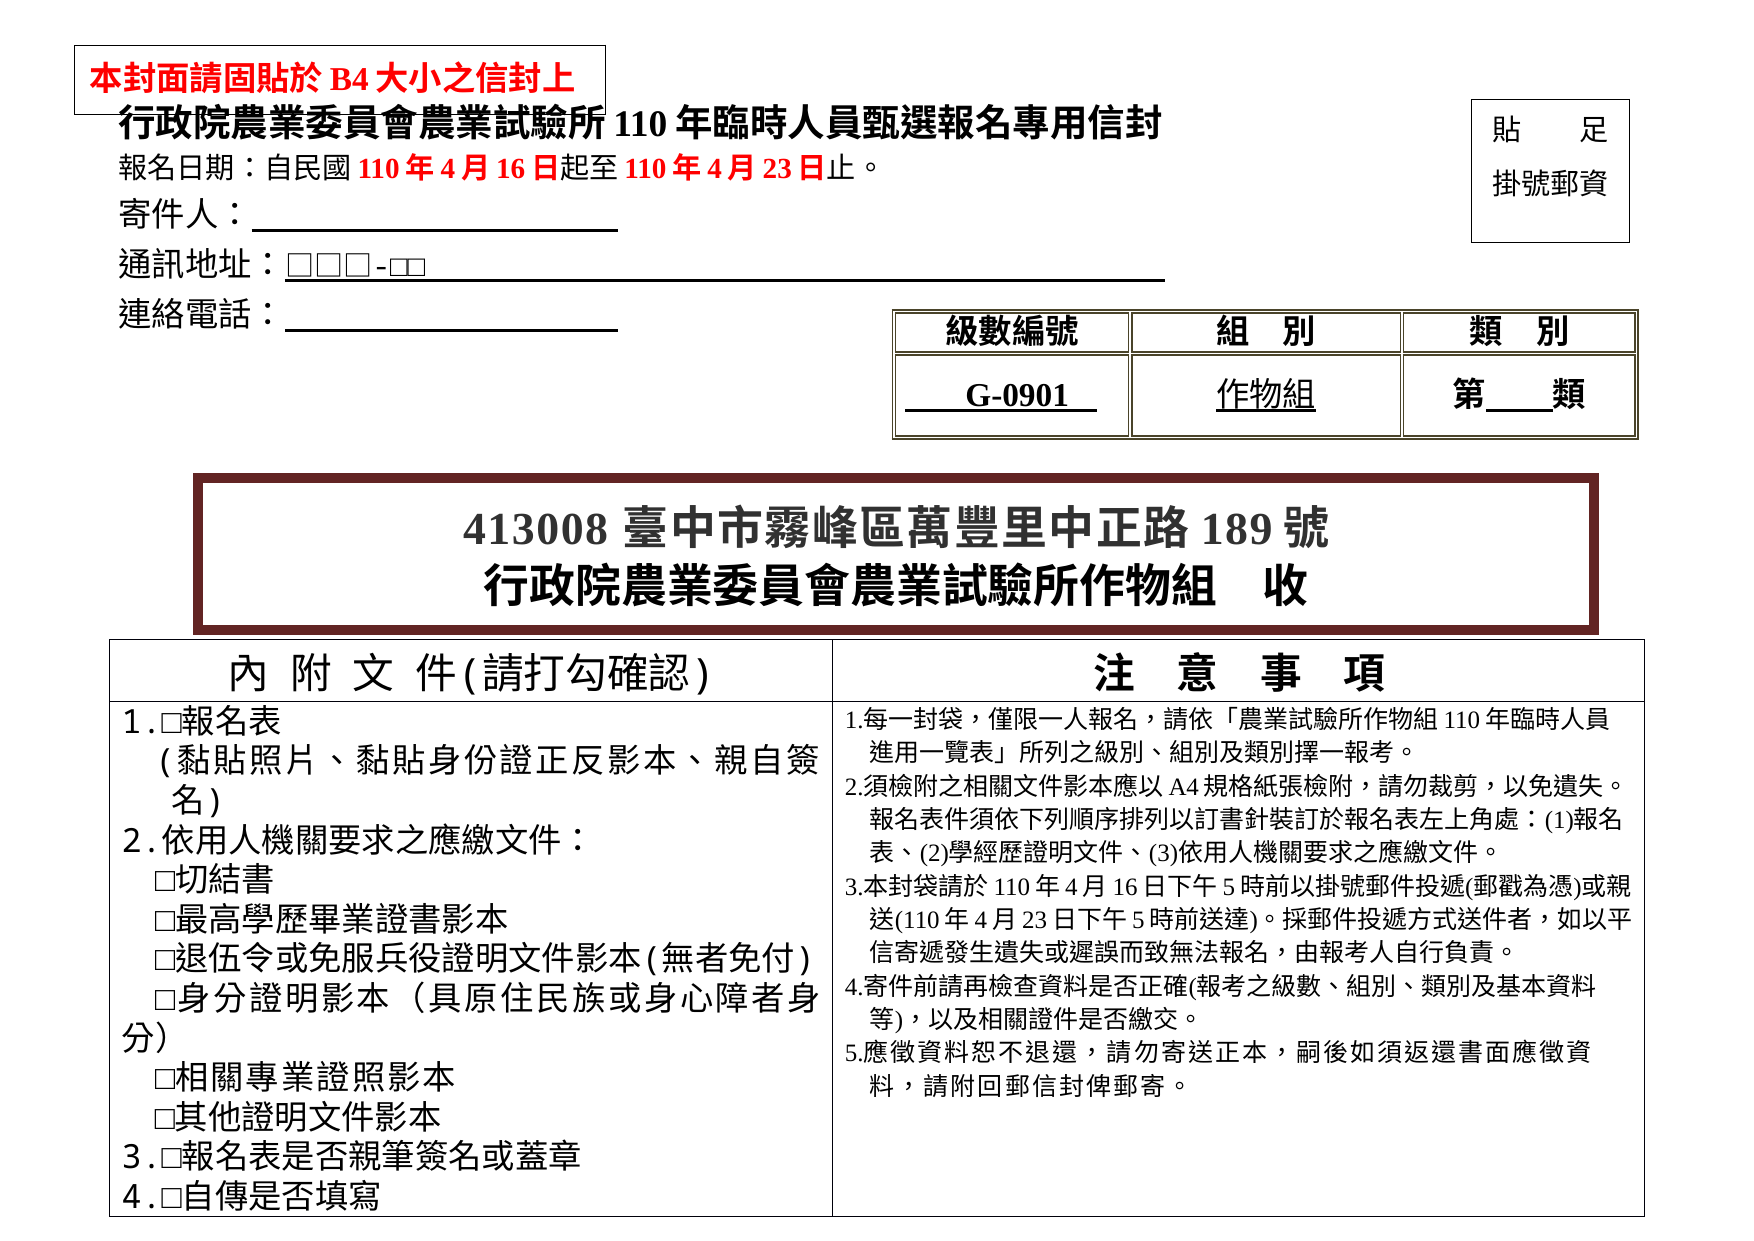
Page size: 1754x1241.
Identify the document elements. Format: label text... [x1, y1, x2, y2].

text 行政院農業委員會農業試驗所110年臨時人員甄選報名專用信封 [118, 103, 1471, 145]
text 連絡電話： [118, 287, 1636, 468]
table_header 類 別 [1404, 314, 1634, 351]
table_header 內 附 文 件(請打勾確認) [110, 640, 832, 701]
text 本封面請固貼於B4大小之信封上 [89, 52, 590, 100]
text 行政院農業委員會農業試驗所110年臨時人員甄選報名專用信封 [75, 46, 605, 114]
text 掛號郵資 [1486, 161, 1614, 202]
table_cell G-0901 [896, 356, 1128, 435]
text 行政院農業委員會農業試驗所作物組 收 [225, 556, 1567, 610]
table_header 注 意 事 項 [833, 640, 1644, 701]
table_cell 第 類 [1404, 356, 1634, 435]
text [1630, 187, 1636, 237]
text 貼 足 [1486, 107, 1614, 148]
text 通訊地址：□□□-□□ [118, 237, 1636, 287]
text 413008 臺中市霧峰區萬豐里中正路189號 [225, 498, 1567, 556]
text 行政院農業委員會農業試驗所110年臨時人員甄選報名專用信封 [1472, 100, 1629, 242]
table_cell 1.□報名表 (黏貼照片、黏貼身份證正反影本、親自簽名) 2.依用人機關要求之應繳文件： □切結書 □最高學歷畢業證書影本 □退伍令或免服兵役證明文件影本(無者免付) □身分證明影本（具原住民族或身心障者身分） □相關專業證照影本 □其他證明文件影本 3.□報名表是否親筆簽名或蓋章 4.□自傳是否填寫 [110, 702, 832, 1216]
text 報名日期：自民國110年4月16日起至110年4月23日止。 [118, 145, 1471, 187]
table_cell 1.每一封袋，僅限一人報名，請依「農業試驗所作物組110年臨時人員進用一覽表」所列之級別、組別及類別擇一報考。 2.須檢附之相關文件影本應以A4規格紙張檢附，請勿裁剪，以免遺失。報名表件須依下列順序排列以訂書針裝訂於報名表左上角處：(1)報名表、(2)學經歷證明文件、(3)依用人機關要求之應繳文件。 3.本封袋請於110年4月16日下午5時前以掛號郵件投遞(郵戳為憑)或親送(110年4月23日下午5時前送達)。採郵件投遞方式送件者，如以平信寄遞發生遺失或遲誤而致無法報名，由報考人自行負責。 4.寄件前請再檢查資料是否正確(報考之級數、組別、類別及基本資料等)，以及相關證件是否繳交。 5.應徵資料恕不退還，請勿寄送正本，嗣後如須返還書面應徵資料，請附回郵信封俾郵寄。 [833, 702, 1644, 1216]
table_header 級數編號 [896, 314, 1128, 351]
table_header 組 別 [1133, 314, 1400, 351]
text 寄件人： [118, 187, 1471, 237]
table_cell 作物組 [1133, 356, 1400, 435]
